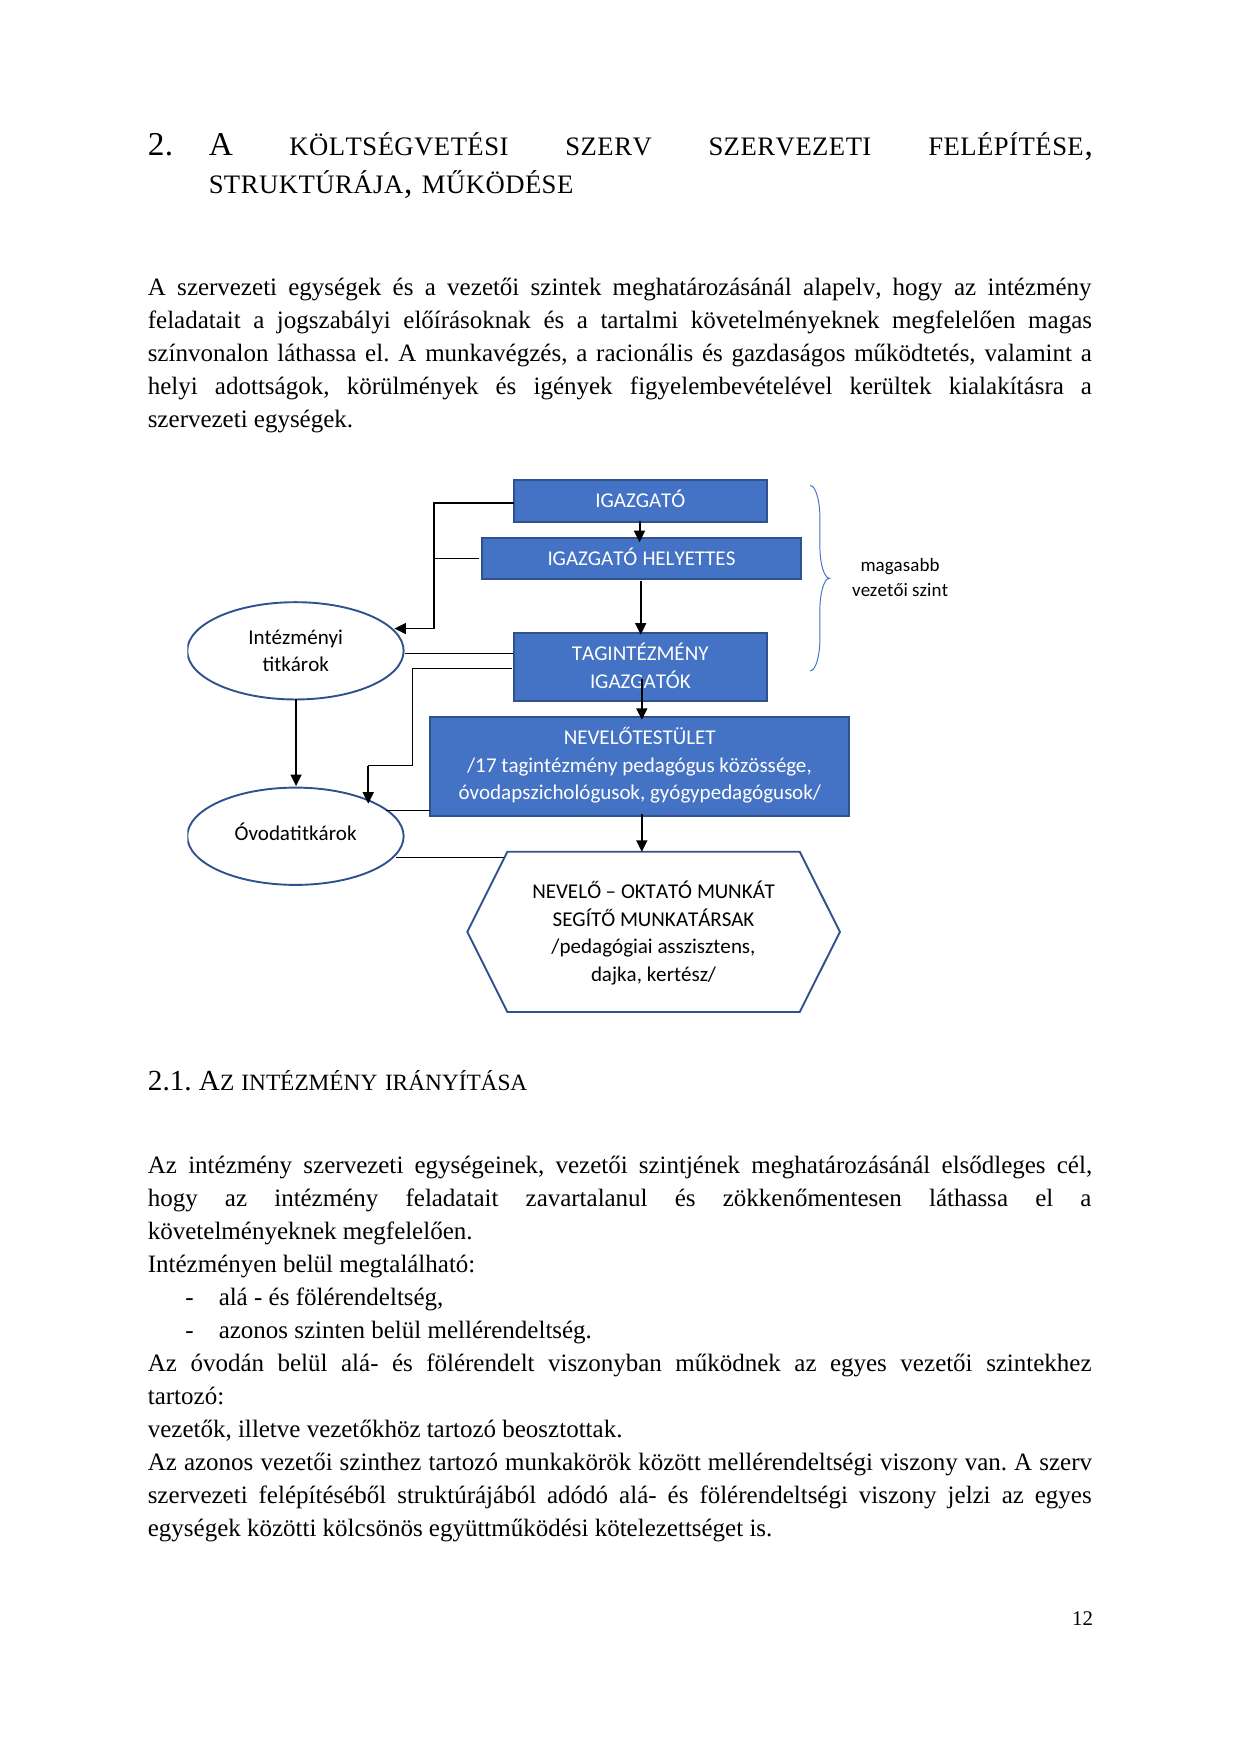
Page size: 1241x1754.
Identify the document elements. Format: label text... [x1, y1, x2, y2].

text vezetők, illetve vezetőkhöz tartozó beosztottak. [148, 1414, 1093, 1443]
list A költségvetési szerv szervezeti felépítése, struktúrája, működése [148, 124, 1093, 200]
text Az intézmény szervezeti egységeinek, vezetői szintjének meghatározásánál elsődleges cél, hogy az intézmény feladatait zavartalanul és zökkenőmentesen láthassa el a követelményeknek megfelelően. [148, 1150, 1093, 1244]
list alá - és fölérendeltség, [185, 1282, 1093, 1311]
text Az óvodán belül alá- és fölérendelt viszonyban működnek az egyes vezetői szintekhez tartozó: [148, 1348, 1093, 1410]
text Intézményen belül megtalálható: [148, 1249, 1093, 1278]
text Az azonos vezetői szinthez tartozó munkakörök között mellérendeltségi viszony van. A szerv szervezeti felépítéséből struktúrájából adódó alá- és fölérendeltségi viszony jelzi az egyes egységek közötti kölcsönös együttműködési kötelezettséget is. [148, 1447, 1093, 1542]
list azonos szinten belül mellérendeltség. [185, 1315, 1093, 1344]
subtitle 2.1. Az intézmény irányítása [148, 1063, 1093, 1097]
text A szervezeti egységek és a vezetői szintek meghatározásánál alapelv, hogy az intézmény feladatait a jogszabályi előírásoknak és a tartalmi követelményeknek megfelelően magas színvonalon láthassa el. A munkavégzés, a racionális és gazdaságos működtetés, valamint a helyi adottságok, körülmények és igények figyelembevételével kerültek kialakításra a szervezeti egységek. [148, 272, 1093, 433]
